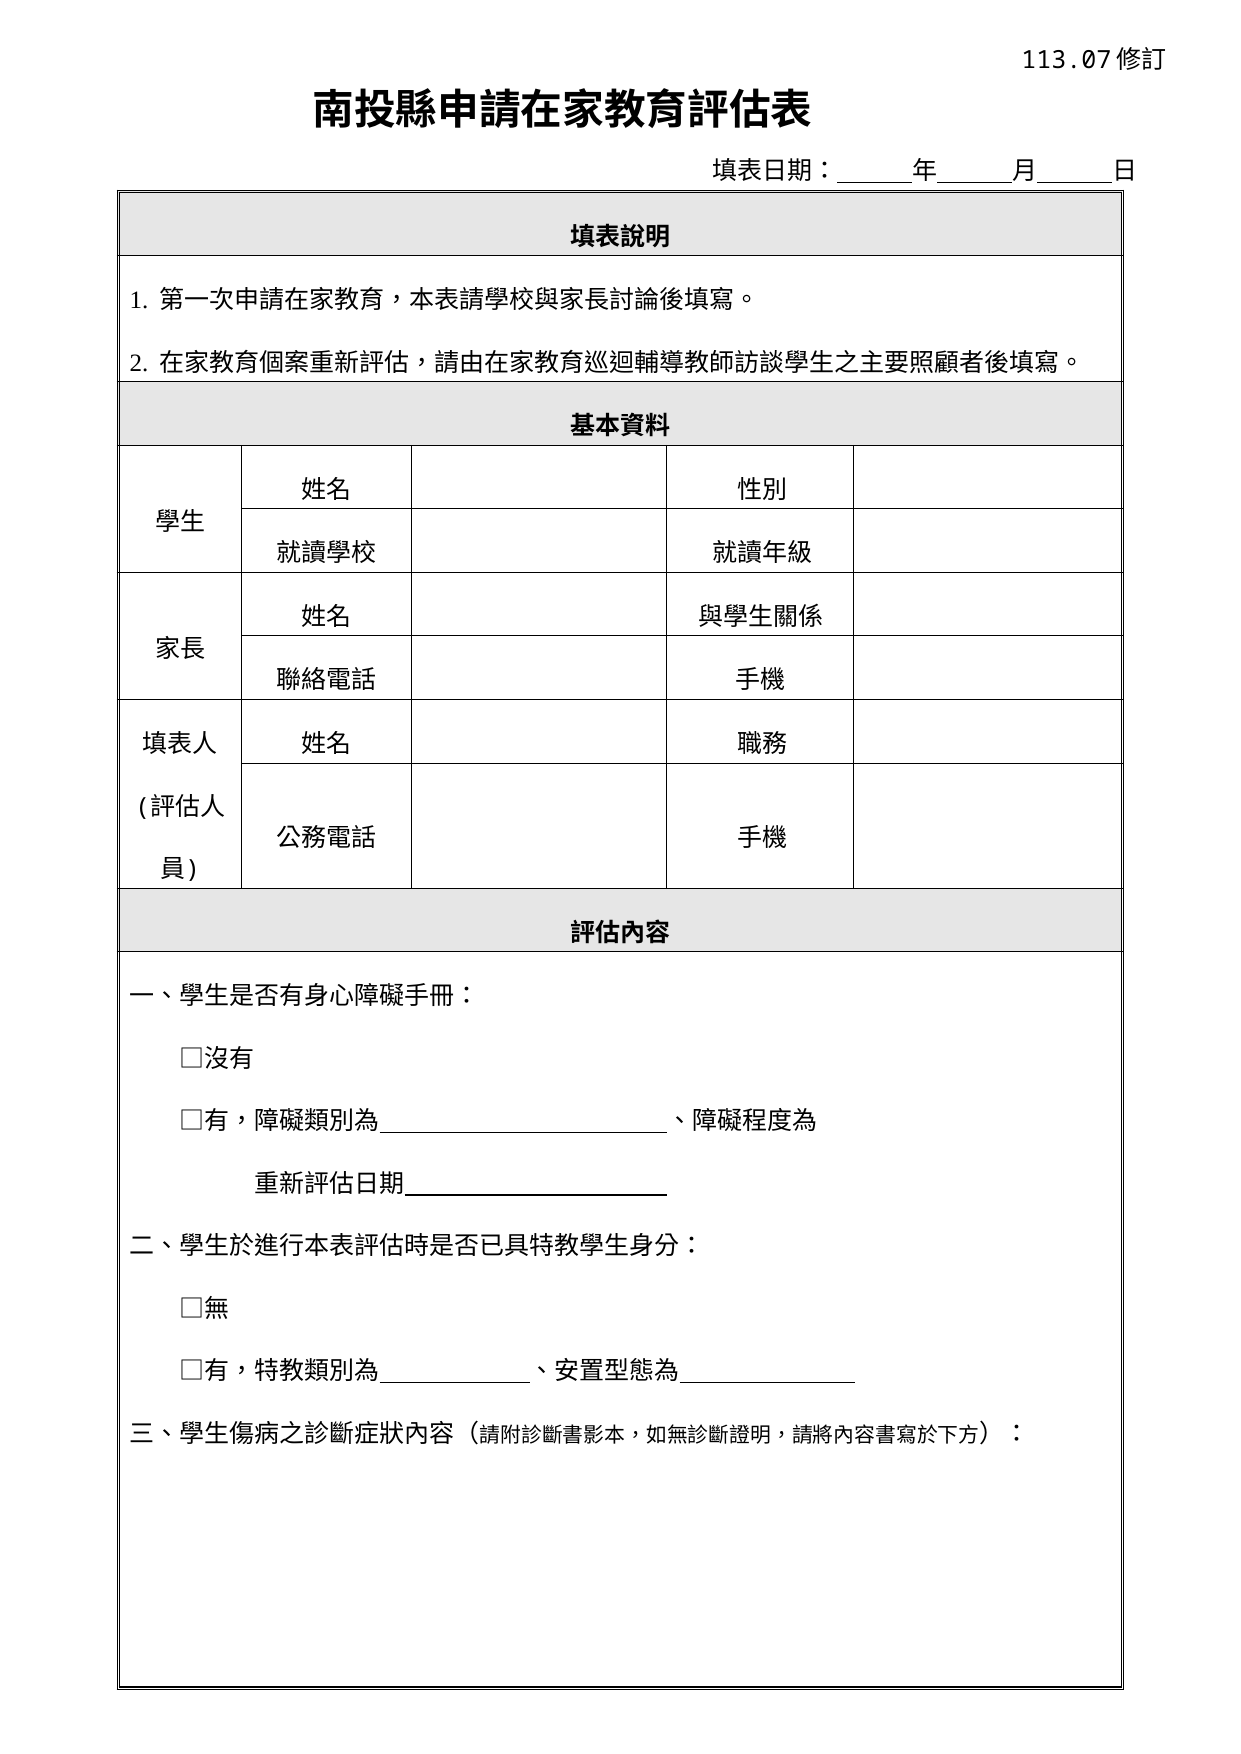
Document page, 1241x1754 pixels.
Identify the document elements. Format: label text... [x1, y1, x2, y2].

table_cell 職務 [667, 700, 853, 762]
table_cell 學生 [120, 446, 241, 572]
table_cell 與學生關係 [667, 573, 853, 635]
table_cell 第一次申請在家教育，本表請學校與家長討論後填寫。 在家教育個案重新評估，請由在家教育巡迴輔導教師訪談學生之主要照顧者後填寫。 [120, 256, 1121, 381]
table_cell [412, 446, 666, 508]
text 填表日期： 年 月 日 [118, 127, 1137, 189]
table_cell 基本資料 [120, 382, 1121, 445]
table_cell 評估內容 [120, 889, 1121, 951]
table_cell 一、學生是否有身心障礙手冊： □沒有 □有，障礙類別為 、障礙程度為 重新評估日期 二、學生於進行本表評估時是否已具特教學生身分： □無 □有，特教類別為 、安置型態為 三、學生傷病之診斷症狀內容（請附診斷書影本，如無診斷證明，請將內容書寫於下方）： [120, 952, 1121, 1686]
table_cell 姓名 [242, 573, 411, 635]
table_cell [854, 446, 1121, 508]
table_header 填表說明 [120, 193, 1121, 255]
table_cell [854, 764, 1121, 887]
table_cell [412, 509, 666, 572]
table_cell 姓名 [242, 700, 411, 762]
table_cell 家長 [120, 573, 241, 699]
text 南投縣申請在家教育評估表 [118, 32, 1186, 127]
table_cell 聯絡電話 [242, 636, 411, 699]
table_cell 性別 [667, 446, 853, 508]
table_cell [412, 636, 666, 699]
table_cell 手機 [667, 636, 853, 699]
table_cell [412, 764, 666, 887]
table_cell [412, 700, 666, 762]
table_cell 就讀年級 [667, 509, 853, 572]
table_cell 填表人 (評估人員) [120, 700, 241, 887]
table_cell [854, 509, 1121, 572]
table_cell [854, 700, 1121, 762]
table_cell [854, 636, 1121, 699]
table_cell [854, 573, 1121, 635]
text 113.07修訂 [1021, 39, 1171, 76]
table_cell 就讀學校 [242, 509, 411, 572]
table_cell 公務電話 [242, 764, 411, 887]
table_cell [412, 573, 666, 635]
table_cell 手機 [667, 764, 853, 887]
table_cell 姓名 [242, 446, 411, 508]
